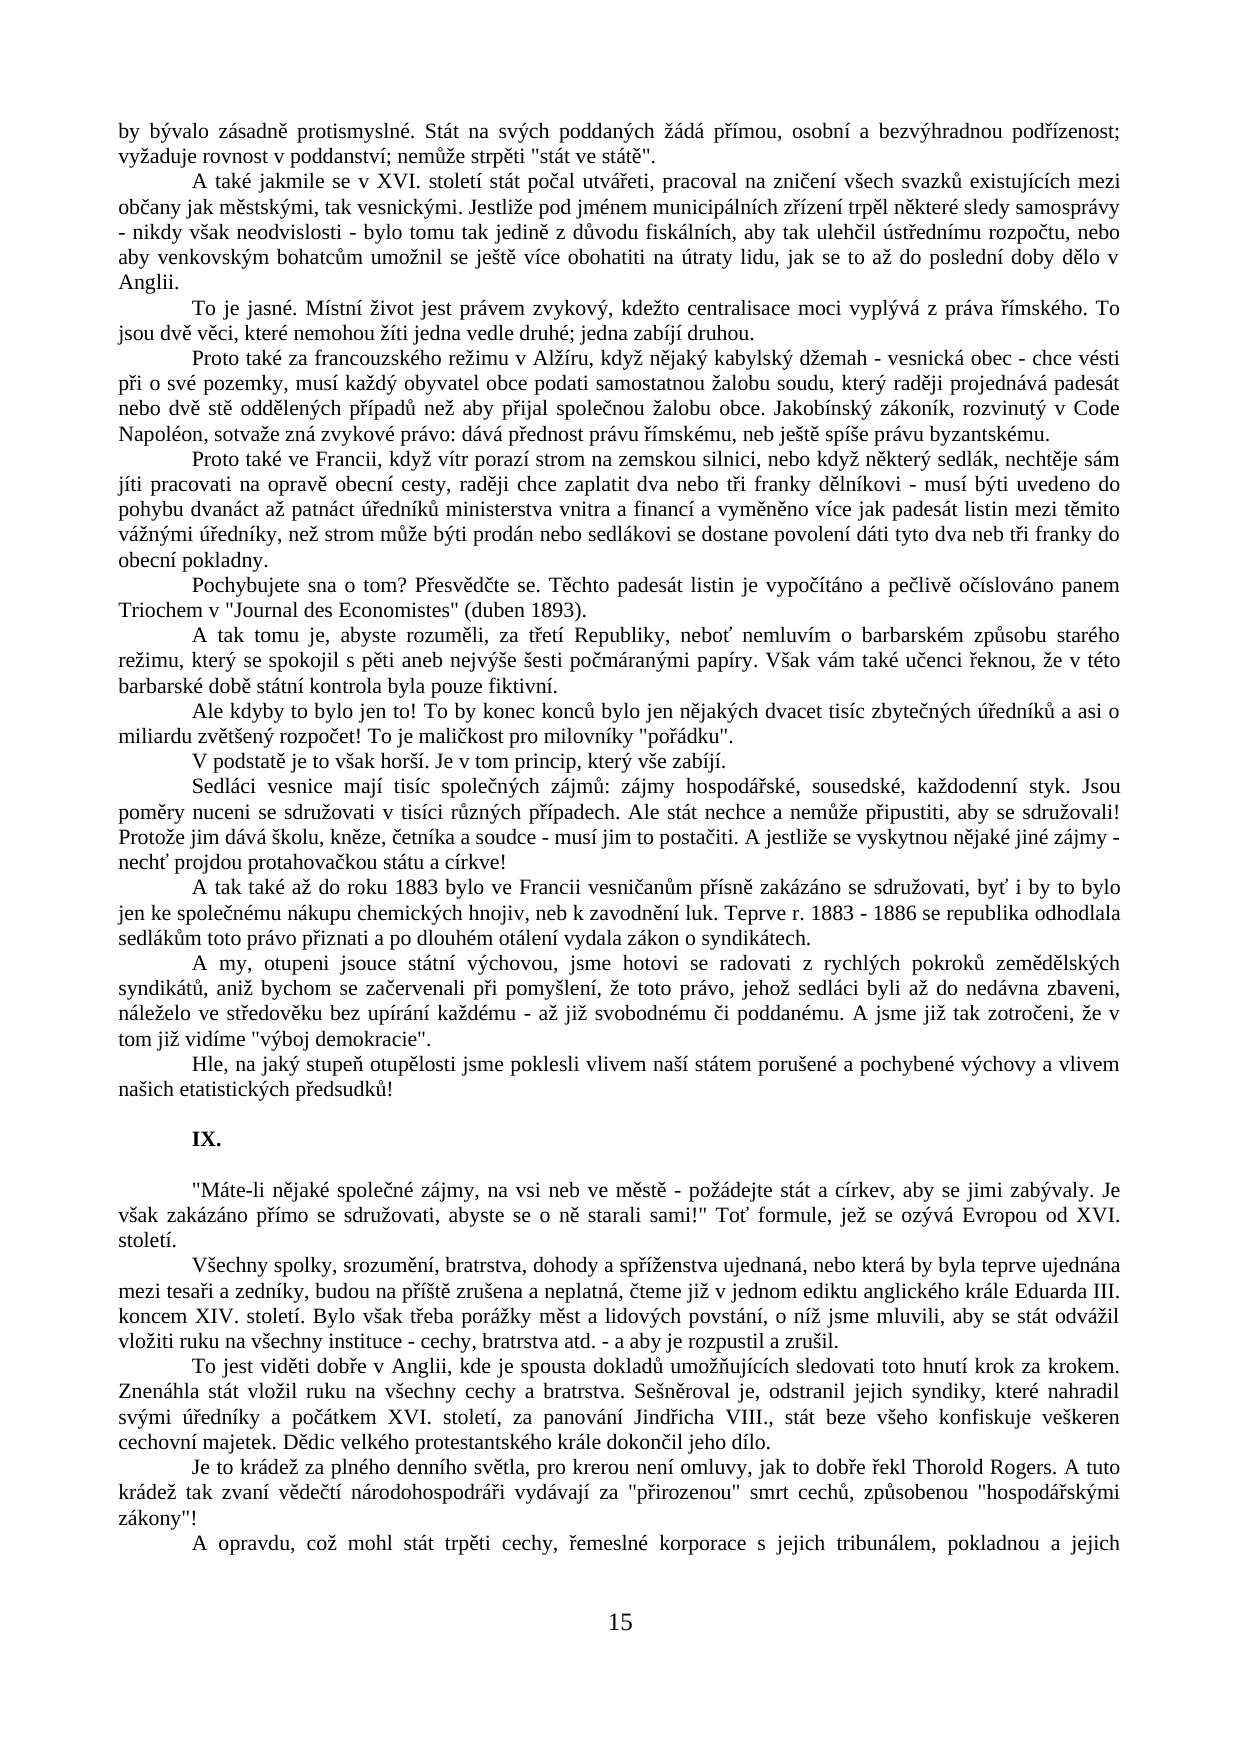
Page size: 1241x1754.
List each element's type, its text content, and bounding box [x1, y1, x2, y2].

text V podstatě je to však horší. Je v tom princip, který vše zabíjí. [118, 748, 1122, 773]
text Ale kdyby to bylo jen to! To by konec konců bylo jen nějakých dvacet tisíc zbytečných úředníků a asi o miliardu zvětšený rozpočet! To je maličkost pro milovníky "pořádku". [118, 698, 1122, 748]
text Proto také za francouzského režimu v Alžíru, když nějaký kabylský džemah - vesnická obec - chce vésti při o své pozemky, musí každý obyvatel obce podati samostatnou žalobu soudu, který raději projednává padesát nebo dvě stě oddělených případů než aby přijal společnou žalobu obce. Jakobínský zákoník, rozvinutý v Code Napoléon, sotvaže zná zvykové právo: dává přednost právu římskému, neb ještě spíše právu byzantskému. [118, 345, 1122, 446]
text A také jakmile se v XVI. století stát počal utvářeti, pracoval na zničení všech svazků existujících mezi občany jak městskými, tak vesnickými. Jestliže pod jménem municipálních zřízení trpěl některé sledy samosprávy - nikdy však neodvislosti - bylo tomu tak jedině z důvodu fiskálních, aby tak ulehčil ústřednímu rozpočtu, nebo aby venkovským bohatcům umožnil se ještě více obohatiti na útraty lidu, jak se to až do poslední doby dělo v Anglii. [118, 168, 1122, 294]
text A tak tomu je, abyste rozuměli, za třetí Republiky, neboť nemluvím o barbarském způsobu starého režimu, který se spokojil s pěti aneb nejvýše šesti počmáranými papíry. Však vám také učenci řeknou, že v této barbarské době státní kontrola byla pouze fiktivní. [118, 622, 1122, 698]
text by bývalo zásadně protismyslné. Stát na svých poddaných žádá přímou, osobní a bezvýhradnou podřízenost; vyžaduje rovnost v poddanství; nemůže strpěti "stát ve státě". [118, 118, 1122, 168]
text "Máte-li nějaké společné zájmy, na vsi neb ve městě - požádejte stát a církev, aby se jimi zabývaly. Je však zakázáno přímo se sdružovati, abyste se o ně starali sami!" Toť formule, jež se ozývá Evropou od XVI. století. [118, 1177, 1122, 1252]
text Sedláci vesnice mají tisíc společných zájmů: zájmy hospodářské, sousedské, každodenní styk. Jsou poměry nuceni se sdružovati v tisíci různých případech. Ale stát nechce a nemůže připustiti, aby se sdružovali! Protože jim dává školu, kněze, četníka a soudce - musí jim to postačiti. A jestliže se vyskytnou nějaké jiné zájmy - nechť projdou protahovačkou státu a církve! [118, 773, 1122, 874]
text Hle, na jaký stupeň otupělosti jsme poklesli vlivem naší státem porušené a pochybené výchovy a vlivem našich etatistických předsudků! [118, 1051, 1122, 1101]
text To jest viděti dobře v Anglii, kde je spousta dokladů umožňujících sledovati toto hnutí krok za krokem. Znenáhla stát vložil ruku na všechny cechy a bratrstva. Sešněroval je, odstranil jejich syndiky, které nahradil svými úředníky a počátkem XVI. století, za panování Jindřicha VIII., stát beze všeho konfiskuje veškeren cechovní majetek. Dědic velkého protestantského krále dokončil jeho dílo. [118, 1353, 1122, 1454]
text A tak také až do roku 1883 bylo ve Francii vesničanům přísně zakázáno se sdružovati, byť i by to bylo jen ke společnému nákupu chemických hnojiv, neb k zavodnění luk. Teprve r. 1883 - 1886 se republika odhodlala sedlákům toto právo přiznati a po dlouhém otálení vydala zákon o syndikátech. [118, 874, 1122, 950]
text To je jasné. Místní život jest právem zvykový, kdežto centralisace moci vyplývá z práva římského. To jsou dvě věci, které nemohou žíti jedna vedle druhé; jedna zabíjí druhou. [118, 294, 1122, 345]
text A my, otupeni jsouce státní výchovou, jsme hotovi se radovati z rychlých pokroků zemědělských syndikátů, aniž bychom se začervenali při pomyšlení, že toto právo, jehož sedláci byli až do nedávna zbaveni, náleželo ve středověku bez upírání každému - až již svobodnému či poddanému. A jsme již tak zotročeni, že v tom již vidíme "výboj demokracie". [118, 950, 1122, 1051]
text Je to krádež za plného denního světla, pro krerou není omluvy, jak to dobře řekl Thorold Rogers. A tuto krádež tak zvaní vědečtí národohospodráři vydávají za "přirozenou" smrt cechů, způsobenou "hospodářskými zákony"! [118, 1454, 1122, 1530]
text Pochybujete sna o tom? Přesvědčte se. Těchto padesát listin je vypočítáno a pečlivě očíslováno panem Triochem v "Journal des Economistes" (duben 1893). [118, 572, 1122, 622]
text A opravdu, což mohl stát trpěti cechy, řemeslné korporace s jejich tribunálem, pokladnou a jejich [118, 1530, 1122, 1555]
text IX. [118, 1126, 1122, 1152]
text Všechny spolky, srozumění, bratrstva, dohody a spříženstva ujednaná, nebo která by byla teprve ujednána mezi tesaři a zedníky, budou na příště zrušena a neplatná, čteme již v jednom ediktu anglického krále Eduarda III. koncem XIV. století. Bylo však třeba porážky měst a lidových povstání, o níž jsme mluvili, aby se stát odvážil vložiti ruku na všechny instituce - cechy, bratrstva atd. - a aby je rozpustil a zrušil. [118, 1252, 1122, 1353]
text Proto také ve Francii, když vítr porazí strom na zemskou silnici, nebo když některý sedlák, nechtěje sám jíti pracovati na opravě obecní cesty, raději chce zaplatit dva nebo tři franky dělníkovi - musí býti uvedeno do pohybu dvanáct až patnáct úředníků ministerstva vnitra a financí a vyměněno více jak padesát listin mezi těmito vážnými úředníky, než strom může býti prodán nebo sedlákovi se dostane povolení dáti tyto dva neb tři franky do obecní pokladny. [118, 446, 1122, 572]
